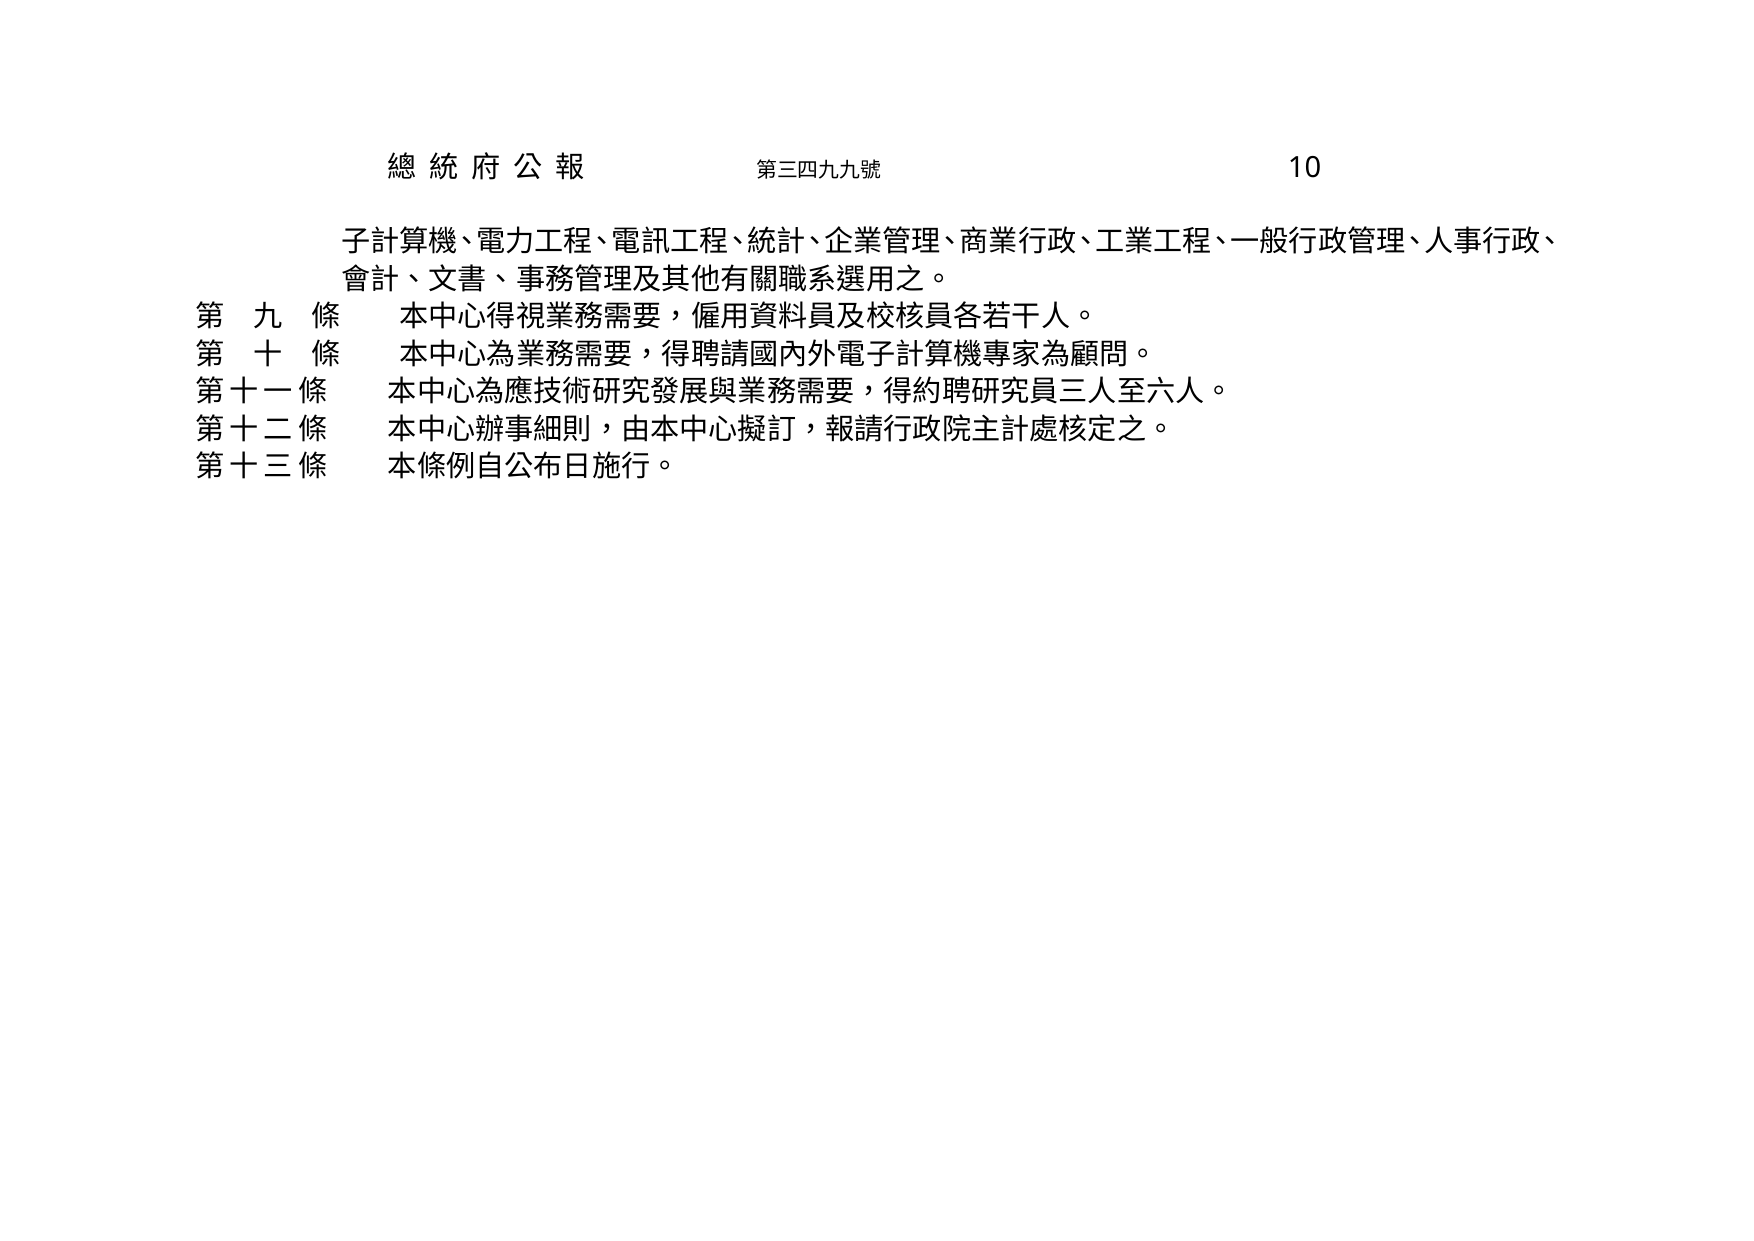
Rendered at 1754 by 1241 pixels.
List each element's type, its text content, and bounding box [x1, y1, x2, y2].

text 第十二條 本中心辦事細則，由本中心擬訂，報請行政院主計處核定之。 [195, 409, 1559, 447]
text 第十一條 本中心為應技術研究發展與業務需要，得約聘研究員三人至六人。 [195, 372, 1559, 409]
text 第 九 條 本中心得視業務需要，僱用資料員及校核員各若干人。 [195, 297, 1559, 334]
text 第 十 條 本中心為業務需要，得聘請國內外電子計算機專家為顧問。 [195, 334, 1559, 372]
text 第十三條 本條例自公布日施行。 [195, 447, 1559, 484]
text 第 八 條 第五條至第七條所定各職稱人員，其職位之職系，依公務職位分類法及職系說明書，就電子計算機、電力工程、電訊工程、統計、企業管理、商業行政、工業工程、一般行政管理、人事行政、會計、文書、事務管理及其他有關職系選用之。 [195, 222, 1559, 297]
